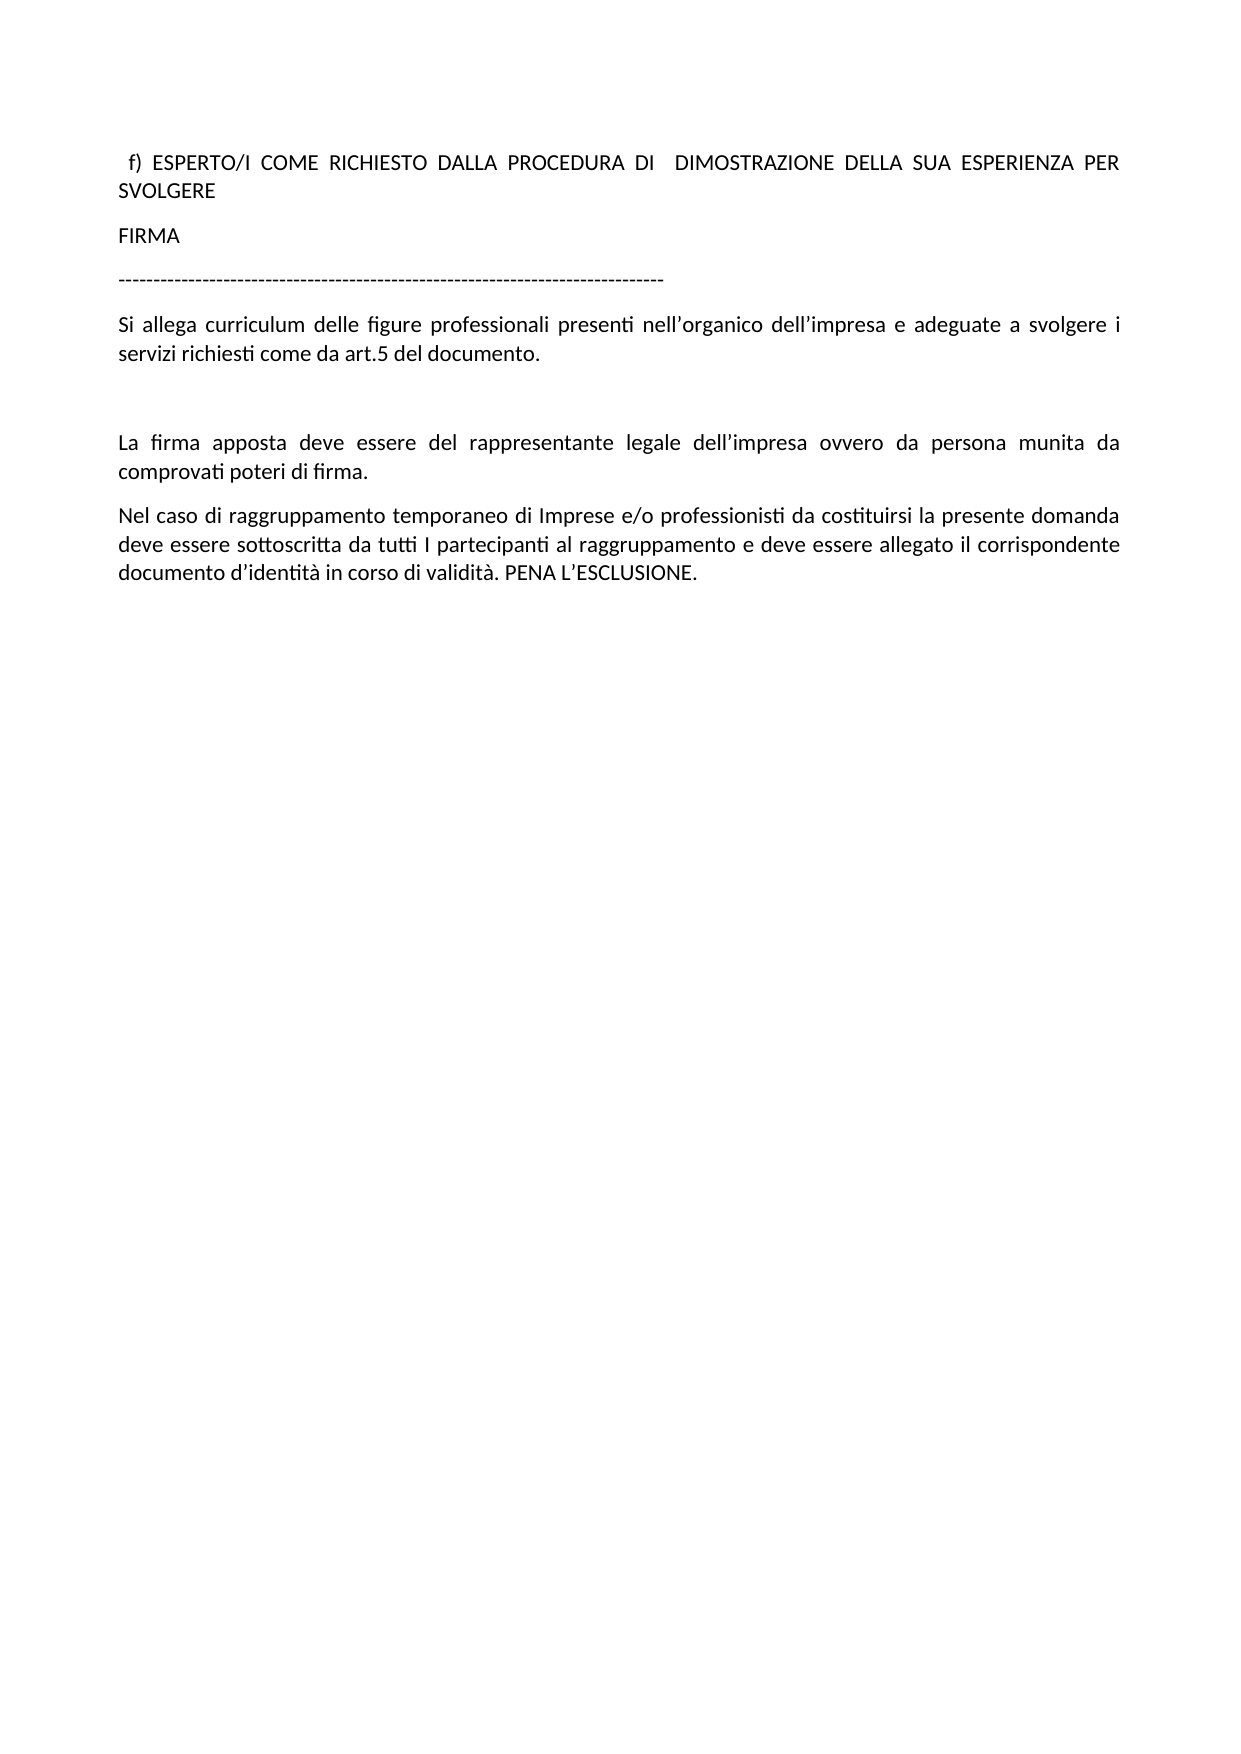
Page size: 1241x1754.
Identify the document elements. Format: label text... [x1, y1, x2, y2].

text ------------------------------------------------------------------------------ [118, 266, 1122, 294]
text La firma apposta deve essere del rappresentante legale dell’impresa ovvero da persona munita da comprovati poteri di firma. [118, 428, 1122, 485]
text f) ESPERTO/I COME RICHIESTO DALLA PROCEDURA DI DIMOSTRAZIONE DELLA SUA ESPERIENZA PER SVOLGERE [118, 148, 1122, 204]
text FIRMA [118, 221, 1122, 249]
text Si allega curriculum delle figure professionali presenti nell’organico dell’impresa e adeguate a svolgere i servizi richiesti come da art.5 del documento. [118, 311, 1122, 367]
text Nel caso di raggruppamento temporaneo di Imprese e/o professionisti da costituirsi la presente domanda deve essere sottoscritta da tutti I partecipanti al raggruppamento e deve essere allegato il corrispondente documento d’identità in corso di validità. PENA L’ESCLUSIONE. [118, 502, 1122, 586]
